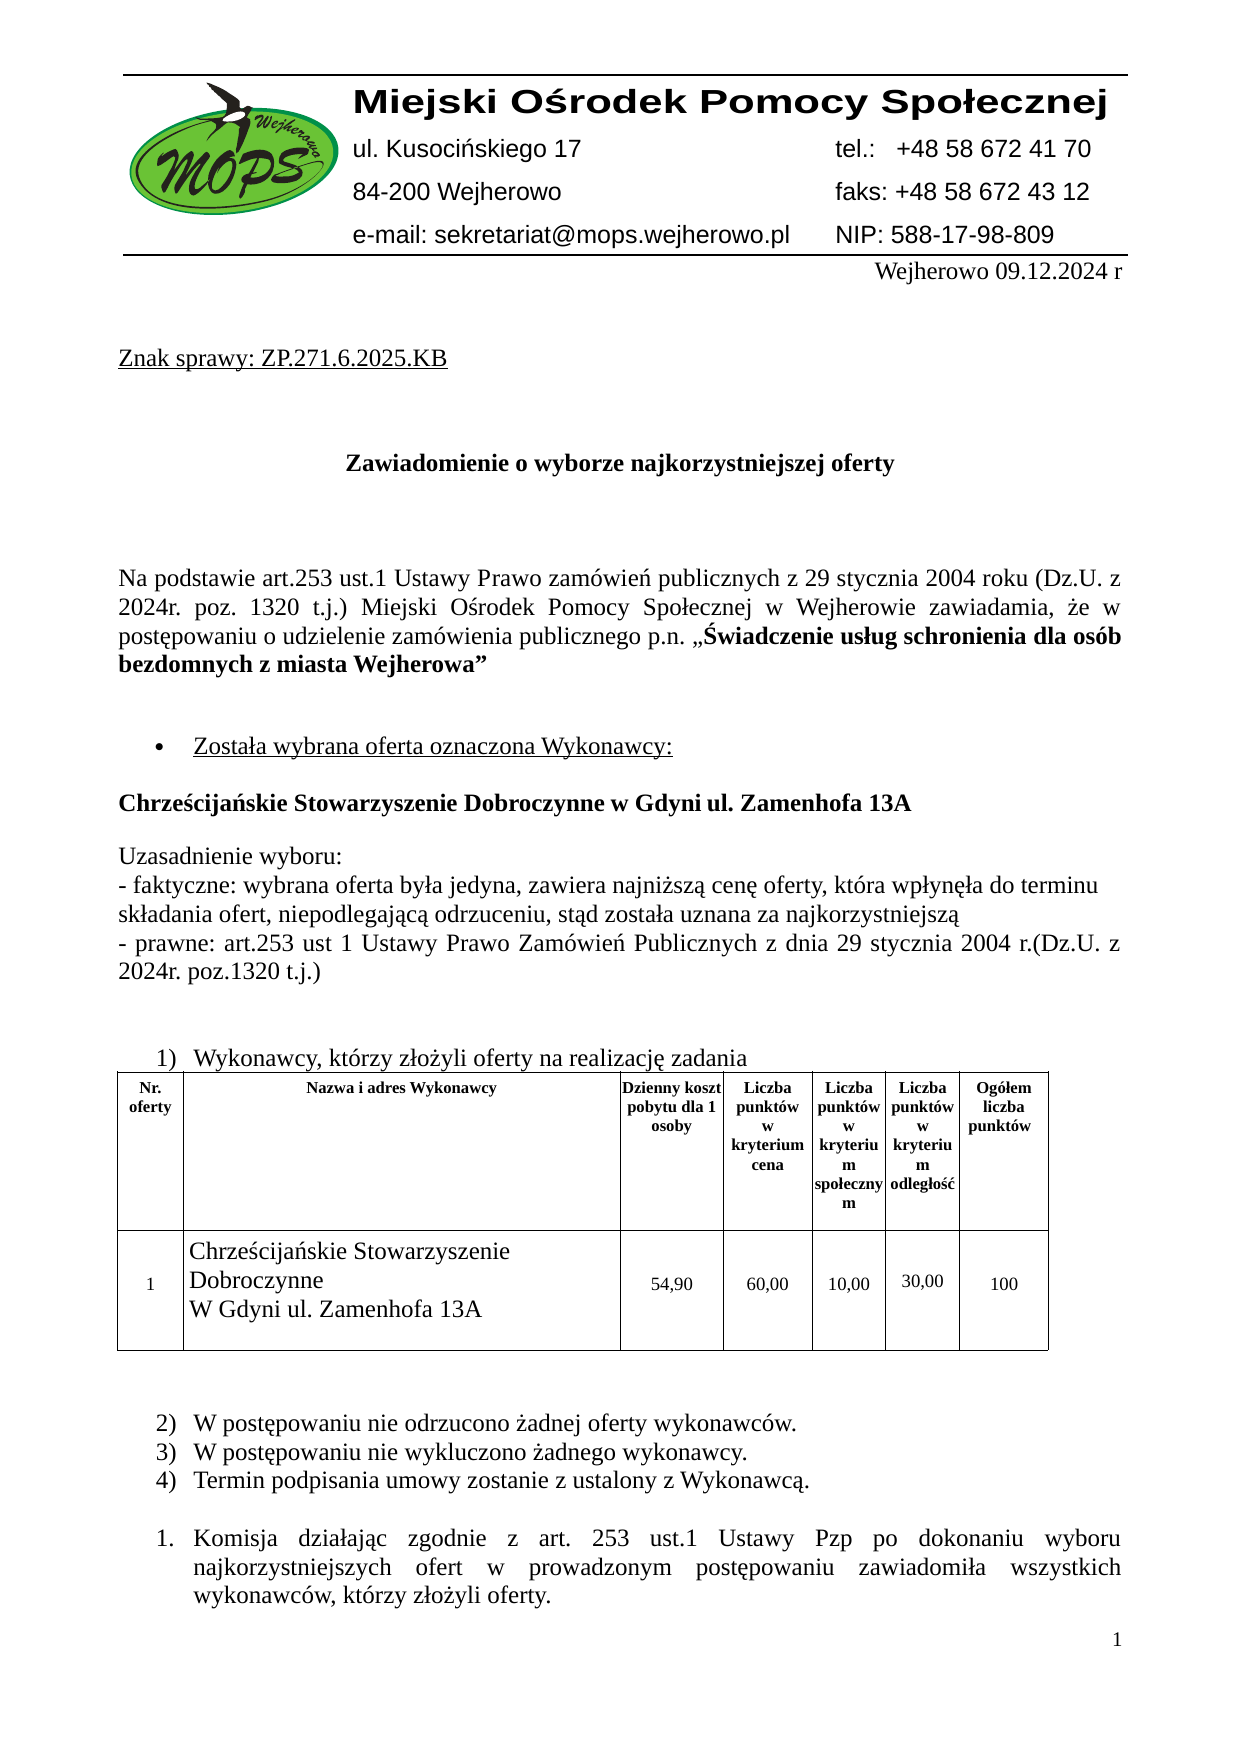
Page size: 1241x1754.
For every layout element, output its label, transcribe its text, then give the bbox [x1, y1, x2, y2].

text - prawne: art.253 ust 1 Ustawy Prawo Zamówień Publicznych z dnia 29 stycznia 2004 r.(Dz.U. z 2024r. poz.1320 t.j.) [118, 928, 1122, 985]
table_header Liczba punktów w kryterium społecznym [813, 1073, 885, 1230]
table_cell tel.: +48 58 672 41 70 [829, 126, 1128, 169]
table_cell 30,00 [886, 1231, 959, 1350]
list Została wybrana oferta oznaczona Wykonawcy: [156, 731, 1122, 760]
table_header Liczba punktów w kryterium odległość [886, 1073, 959, 1230]
table_cell 54,90 [621, 1231, 723, 1350]
table_cell 60,00 [724, 1231, 812, 1350]
table_header Ogółem liczba punktów [960, 1073, 1048, 1230]
table_header Liczba punktów w kryterium cena [724, 1073, 812, 1230]
table_header Nr. oferty [118, 1073, 183, 1230]
table_cell ul. Kusocińskiego 17 [346, 126, 829, 169]
table_cell faks: +48 58 672 43 12 [829, 169, 1128, 212]
table_cell 10,00 [813, 1231, 885, 1350]
table_cell e-mail: sekretariat@mops.wejherowo.pl [346, 212, 829, 254]
text - faktyczne: wybrana oferta była jedyna, zawiera najniższą cenę oferty, która wpłynęła do terminu składania ofert, niepodlegającą odrzuceniu, stąd została uznana za najkorzystniejszą [118, 870, 1122, 928]
text Zawiadomienie o wyborze najkorzystniejszej oferty [118, 448, 1122, 477]
table_cell NIP: 588-17-98-809 [829, 212, 1128, 254]
table_header Nazwa i adres Wykonawcy [184, 1073, 620, 1230]
list Wykonawcy, którzy złożyli oferty na realizację zadania [156, 1043, 1122, 1071]
table_header Dzienny koszt pobytu dla 1 osoby [621, 1073, 723, 1230]
list Komisja działając zgodnie z art. 253 ust.1 Ustawy Pzp po dokonaniu wyboru najkorzystniejszych ofert w prowadzonym postępowaniu zawiadomiła wszystkich wykonawców, którzy złożyli oferty. [156, 1523, 1122, 1609]
text Na podstawie art.253 ust.1 Ustawy Prawo zamówień publicznych z 29 stycznia 2004 roku (Dz.U. z 2024r. poz. 1320 t.j.) Miejski Ośrodek Pomocy Społecznej w Wejherowie zawiadamia, że w postępowaniu o udzielenie zamówienia publicznego p.n. „Świadczenie usług schronienia dla osób bezdomnych z miasta Wejherowa” [118, 563, 1122, 678]
table_header [123, 76, 346, 254]
table_cell 1 [118, 1231, 183, 1350]
table_header Miejski Ośrodek Pomocy Społecznej [346, 76, 1128, 126]
list W postępowaniu nie odrzucono żadnej oferty wykonawców. [156, 1408, 1122, 1437]
text Znak sprawy: ZP.271.6.2025.KB [118, 343, 1122, 371]
text Chrześcijańskie Stowarzyszenie Dobroczynne w Gdyni ul. Zamenhofa 13A [118, 788, 1122, 817]
list W postępowaniu nie wykluczono żadnego wykonawcy. [156, 1437, 1122, 1465]
text Wejherowo 09.12.2024 r [118, 256, 1122, 285]
table_cell Chrześcijańskie Stowarzyszenie Dobroczynne W Gdyni ul. Zamenhofa 13A [184, 1231, 620, 1350]
table_cell 100 [960, 1231, 1048, 1350]
table_cell 84-200 Wejherowo [346, 169, 829, 212]
text Uzasadnienie wyboru: [118, 841, 1122, 870]
list Termin podpisania umowy zostanie z ustalony z Wykonawcą. [156, 1465, 1122, 1494]
